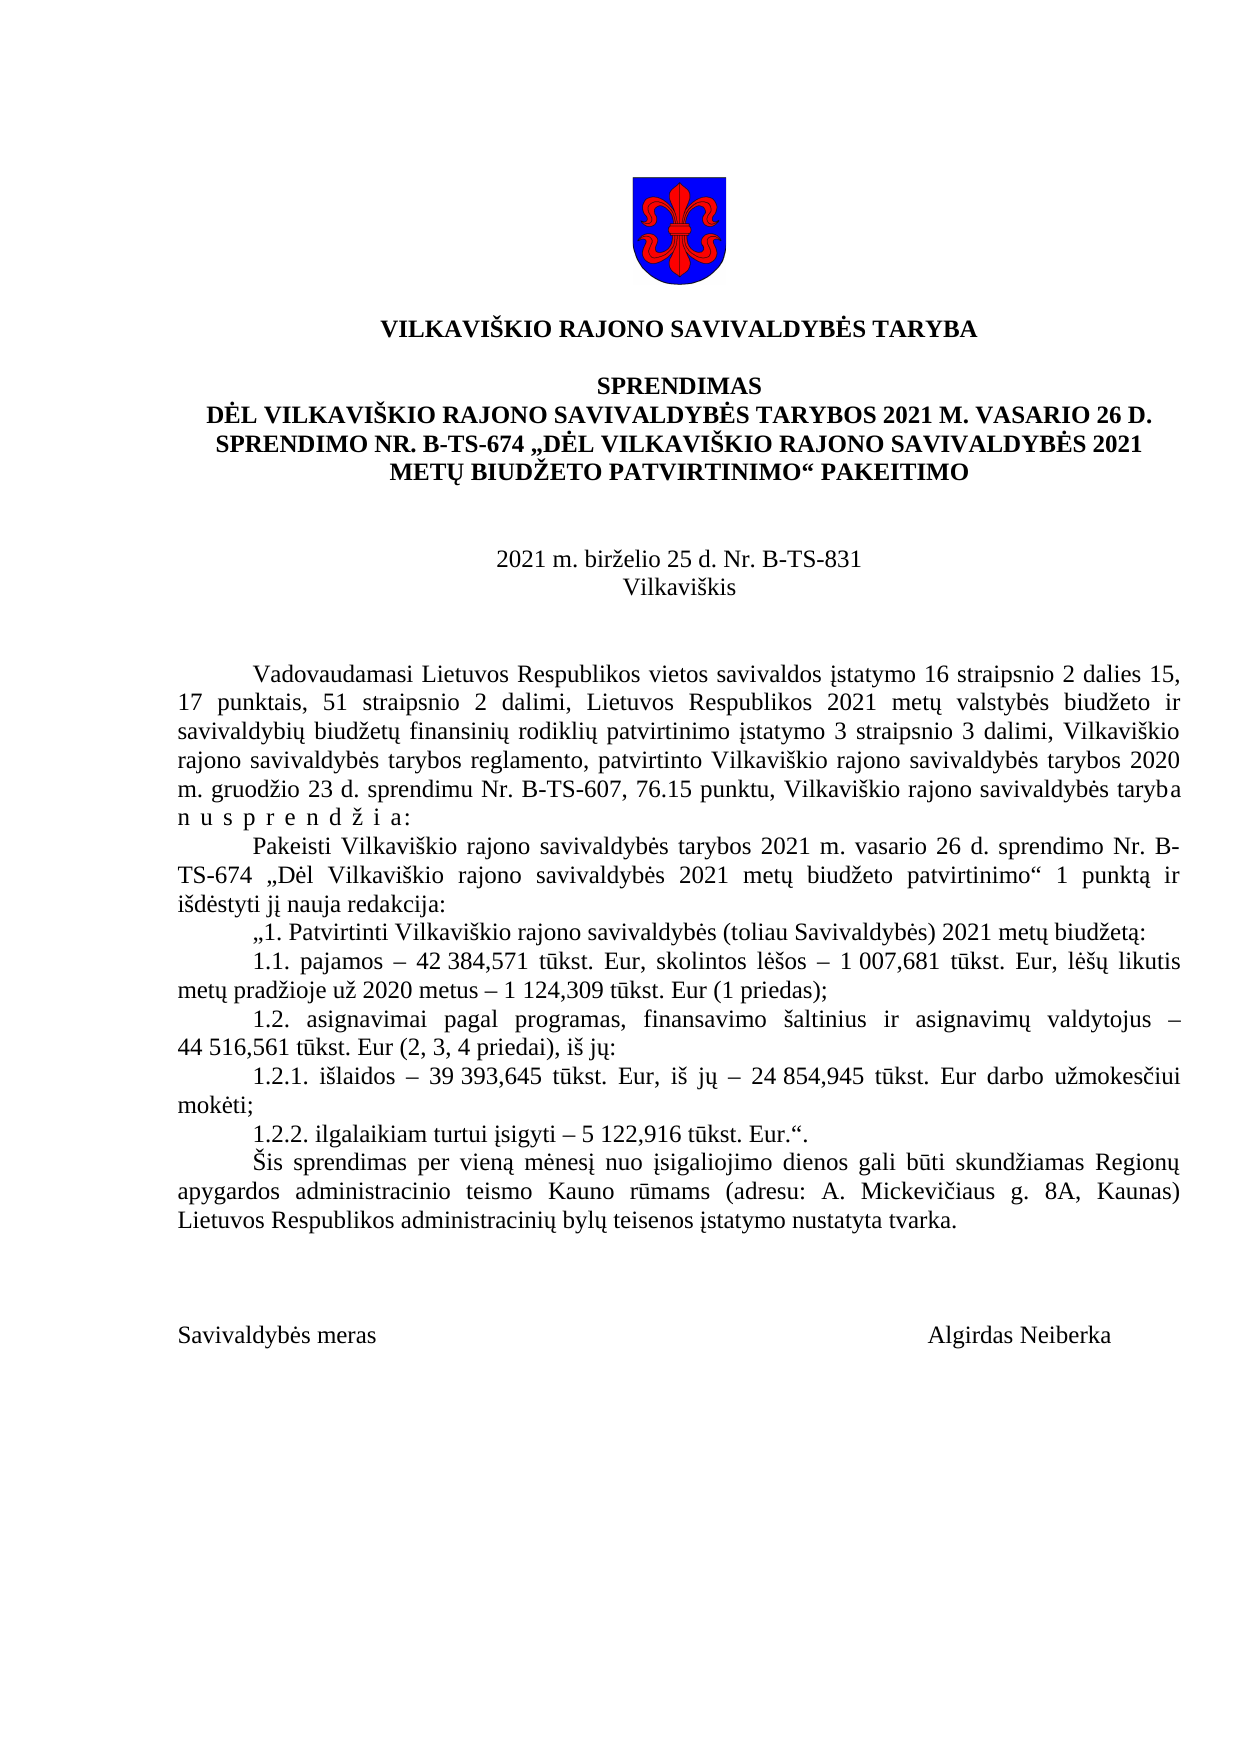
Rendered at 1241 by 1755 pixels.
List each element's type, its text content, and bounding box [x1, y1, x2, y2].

text Vilkaviškis [177, 572, 1181, 601]
text 1.1. pajamos – 42 384,571 tūkst. Eur, skolintos lėšos – 1 007,681 tūkst. Eur, lėšų likutis metų pradžioje už 2020 metus – 1 124,309 tūkst. Eur (1 priedas); [177, 946, 1181, 1004]
text SPRENDIMAS [177, 371, 1181, 400]
text Savivaldybės meras Algirdas Neiberka [177, 1320, 1181, 1349]
text VILKAVIŠKIO RAJONO SAVIVALDYBĖS TARYBA [177, 314, 1181, 342]
text 1.2.2. ilgalaikiam turtui įsigyti – 5 122,916 tūkst. Eur.“. [177, 1119, 1181, 1147]
text „1. Patvirtinti Vilkaviškio rajono savivaldybės (toliau Savivaldybės) 2021 metų biudžetą: [177, 917, 1181, 946]
text Pakeisti Vilkaviškio rajono savivaldybės tarybos 2021 m. vasario 26 d. sprendimo Nr. B-TS-674 „Dėl Vilkaviškio rajono savivaldybės 2021 metų biudžeto patvirtinimo“ 1 punktą ir išdėstyti jį nauja redakcija: [177, 831, 1181, 917]
text 2021 m. birželio 25 d. Nr. B-TS-831 [177, 544, 1181, 572]
text Vadovaudamasi Lietuvos Respublikos vietos savivaldos įstatymo 16 straipsnio 2 dalies 15, 17 punktais, 51 straipsnio 2 dalimi, Lietuvos Respublikos 2021 metų valstybės biudžeto ir savivaldybių biudžetų finansinių rodiklių patvirtinimo įstatymo 3 straipsnio 3 dalimi, Vilkaviškio rajono savivaldybės tarybos reglamento, patvirtinto Vilkaviškio rajono savivaldybės tarybos 2020 m. gruodžio 23 d. sprendimu Nr. B-TS-607, 76.15 punktu, Vilkaviškio rajono savivaldybės taryba n u s p r e n d ž i a: [177, 659, 1181, 831]
text 1.2. asignavimai pagal programas, finansavimo šaltinius ir asignavimų valdytojus – 44 516,561 tūkst. Eur (2, 3, 4 priedai), iš jų: [177, 1004, 1181, 1061]
text 1.2.1. išlaidos – 39 393,645 tūkst. Eur, iš jų – 24 854,945 tūkst. Eur darbo užmokesčiui mokėti; [177, 1061, 1181, 1119]
text dėl VILKAVIŠKIO RAJONO SAVIVALDYBĖS TARYBOS 2021 M. VASARIO 26 D. SPRENDIMO NR. B-TS-674 „DĖL VILKAVIŠKIO RAJONO SAVIVALDYBĖS 2021 METŲ BIUDŽETO PATVIRTINIMO“ pakeitimo [177, 400, 1181, 486]
text Šis sprendimas per vieną mėnesį nuo įsigaliojimo dienos gali būti skundžiamas Regionų apygardos administracinio teismo Kauno rūmams (adresu: A. Mickevičiaus g. 8A, Kaunas) Lietuvos Respublikos administracinių bylų teisenos įstatymo nustatyta tvarka. [177, 1147, 1181, 1234]
